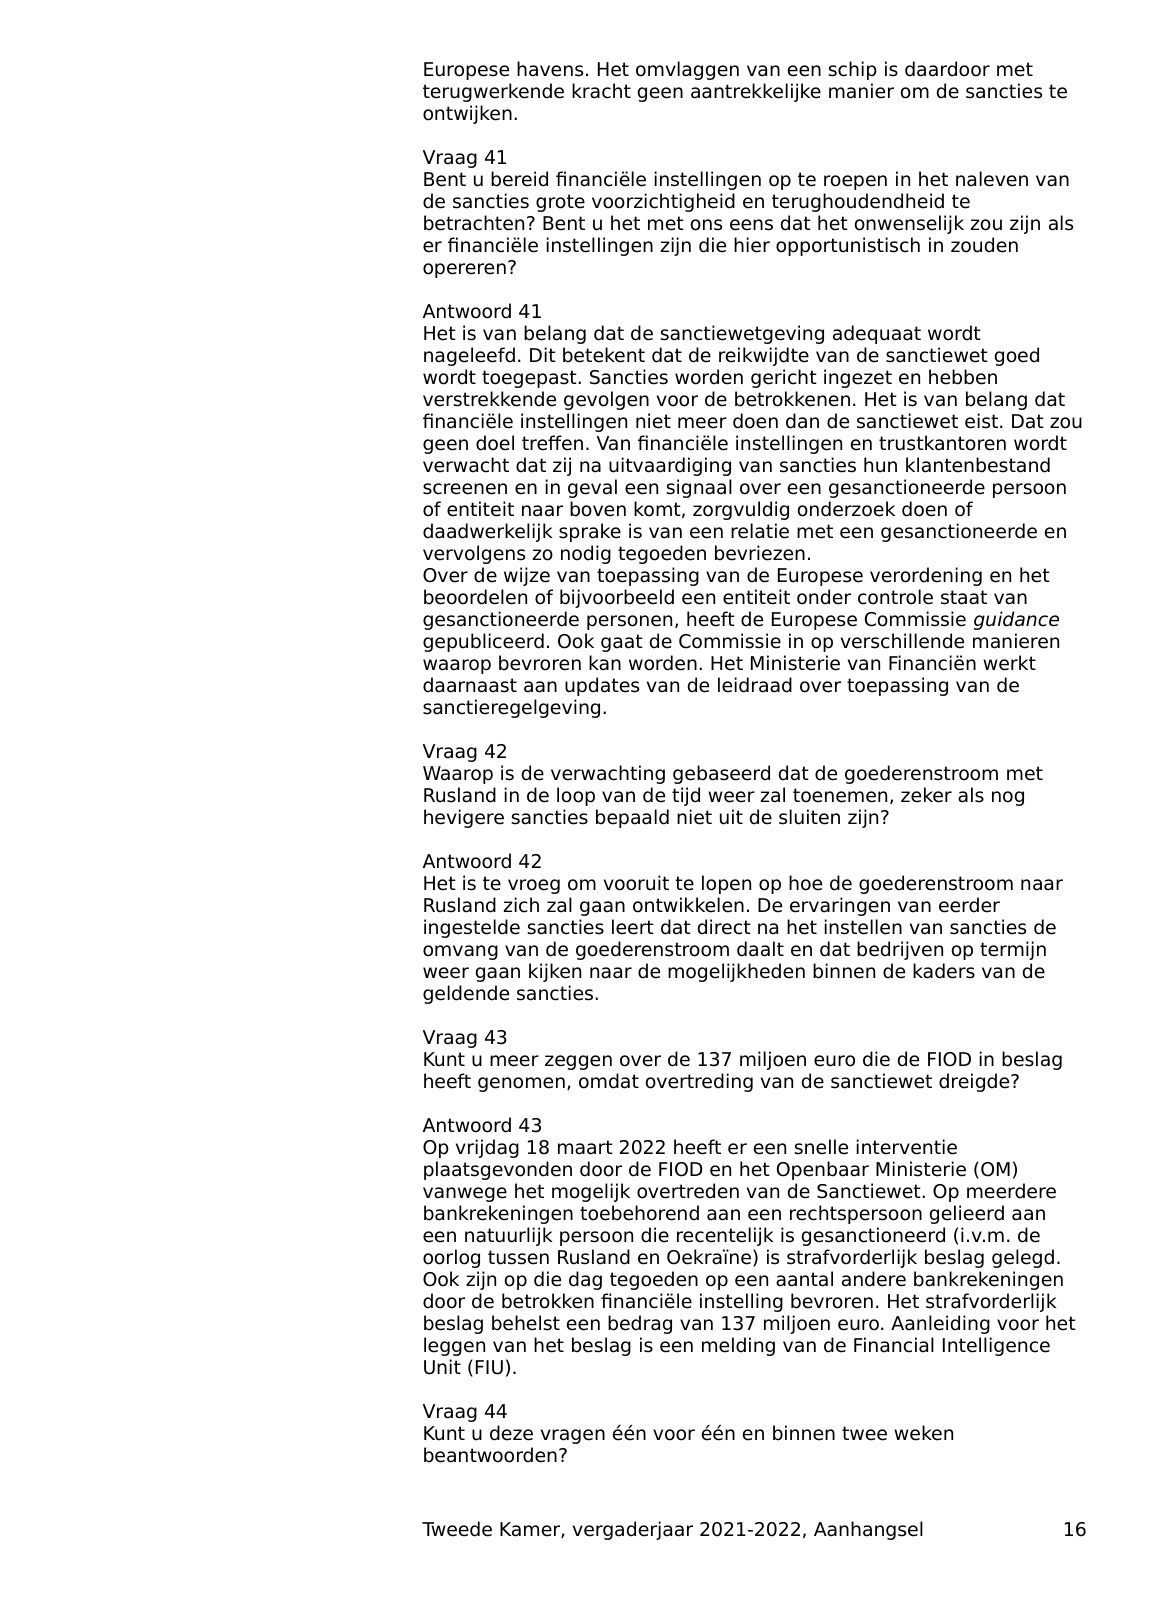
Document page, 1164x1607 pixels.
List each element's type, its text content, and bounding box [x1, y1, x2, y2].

text Vraag 43 [422, 1027, 1087, 1049]
text Op vrijdag 18 maart 2022 heeft er een snelle interventie plaatsgevonden door de FIOD en het Openbaar Ministerie (OM) vanwege het mogelijk overtreden van de Sanctiewet. Op meerdere bankrekeningen toebehorend aan een rechtspersoon gelieerd aan een natuurlijk persoon die recentelijk is gesanctioneerd (i.v.m. de oorlog tussen Rusland en Oekraïne) is strafvorderlijk beslag gelegd. Ook zijn op die dag tegoeden op een aantal andere bankrekeningen door de betrokken financiële instelling bevroren. Het strafvorderlijk beslag behelst een bedrag van 137 miljoen euro. Aanleiding voor het leggen van het beslag is een melding van de Financial Intelligence Unit (FIU). [422, 1137, 1087, 1379]
text Waarop is de verwachting gebaseerd dat de goederenstroom met Rusland in de loop van de tijd weer zal toenemen, zeker als nog hevigere sancties bepaald niet uit de sluiten zijn? [422, 763, 1087, 829]
text Vraag 44 [422, 1401, 1087, 1423]
text Europese havens. Het omvlaggen van een schip is daardoor met terugwerkende kracht geen aantrekkelijke manier om de sancties te ontwijken. [422, 59, 1087, 125]
text Vraag 41 [422, 147, 1087, 169]
text Antwoord 43 [422, 1115, 1087, 1137]
text Over de wijze van toepassing van de Europese verordening en het beoordelen of bijvoorbeeld een entiteit onder controle staat van gesanctioneerde personen, heeft de Europese Commissie guidance gepubliceerd. Ook gaat de Commissie in op verschillende manieren waarop bevroren kan worden. Het Ministerie van Financiën werkt daarnaast aan updates van de leidraad over toepassing van de sanctieregelgeving. [422, 565, 1087, 719]
text Het is te vroeg om vooruit te lopen op hoe de goederenstroom naar Rusland zich zal gaan ontwikkelen. De ervaringen van eerder ingestelde sancties leert dat direct na het instellen van sancties de omvang van de goederenstroom daalt en dat bedrijven op termijn weer gaan kijken naar de mogelijkheden binnen de kaders van de geldende sancties. [422, 873, 1087, 1005]
text Kunt u meer zeggen over de 137 miljoen euro die de FIOD in beslag heeft genomen, omdat overtreding van de sanctiewet dreigde? [422, 1049, 1087, 1093]
text Vraag 42 [422, 741, 1087, 763]
text Het is van belang dat de sanctiewetgeving adequaat wordt nageleefd. Dit betekent dat de reikwijdte van de sanctiewet goed wordt toegepast. Sancties worden gericht ingezet en hebben verstrekkende gevolgen voor de betrokkenen. Het is van belang dat financiële instellingen niet meer doen dan de sanctiewet eist. Dat zou geen doel treffen. Van financiële instellingen en trustkantoren wordt verwacht dat zij na uitvaardiging van sancties hun klantenbestand screenen en in geval een signaal over een gesanctioneerde persoon of entiteit naar boven komt, zorgvuldig onderzoek doen of daadwerkelijk sprake is van een relatie met een gesanctioneerde en vervolgens zo nodig tegoeden bevriezen. [422, 323, 1087, 565]
text Kunt u deze vragen één voor één en binnen twee weken beantwoorden? [422, 1423, 1087, 1467]
text Antwoord 42 [422, 851, 1087, 873]
text Bent u bereid financiële instellingen op te roepen in het naleven van de sancties grote voorzichtigheid en terughoudendheid te betrachten? Bent u het met ons eens dat het onwenselijk zou zijn als er financiële instellingen zijn die hier opportunistisch in zouden opereren? [422, 169, 1087, 279]
text Antwoord 41 [422, 301, 1087, 323]
